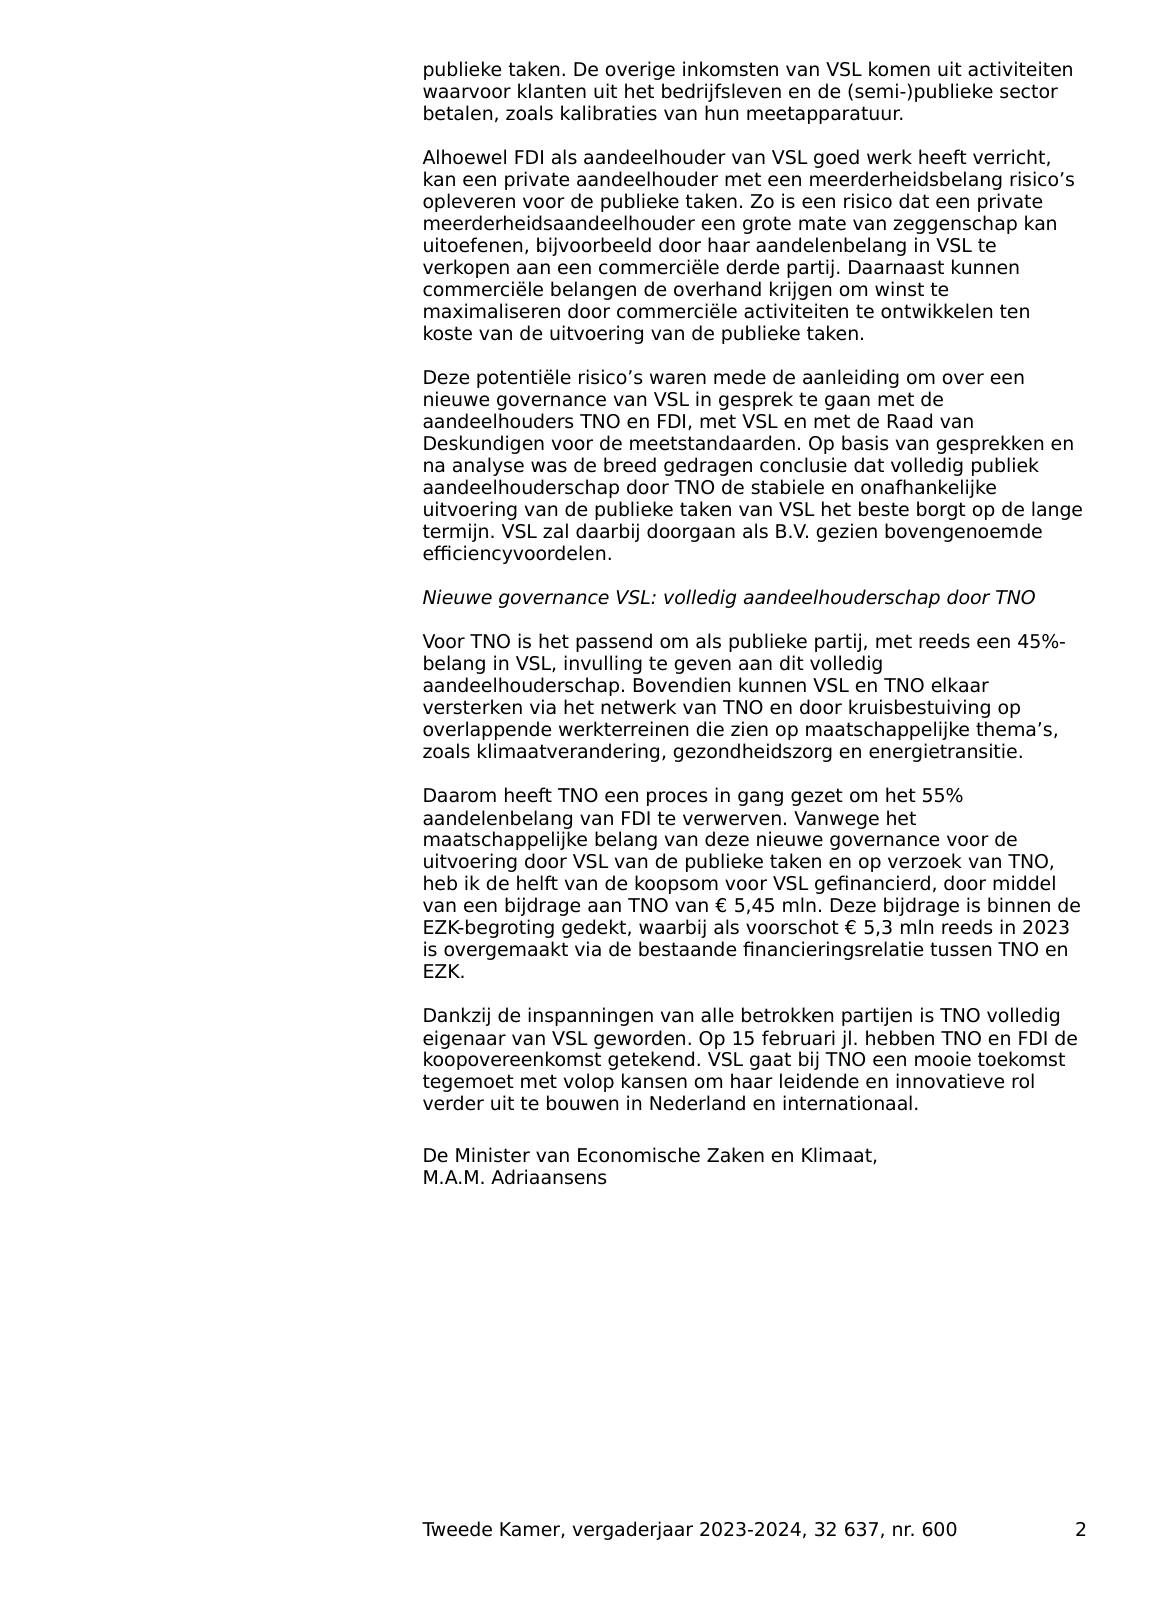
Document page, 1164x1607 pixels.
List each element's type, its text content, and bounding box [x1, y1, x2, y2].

text Deze potentiële risico’s waren mede de aanleiding om over een nieuwe governance van VSL in gesprek te gaan met de aandeelhouders TNO en FDI, met VSL en met de Raad van Deskundigen voor de meetstandaarden. Op basis van gesprekken en na analyse was de breed gedragen conclusie dat volledig publiek aandeelhouderschap door TNO de stabiele en onafhankelijke uitvoering van de publieke taken van VSL het beste borgt op de lange termijn. VSL zal daarbij doorgaan als B.V. gezien bovengenoemde efficiencyvoordelen. [422, 367, 1087, 565]
text Daarom heeft TNO een proces in gang gezet om het 55% aandelenbelang van FDI te verwerven. Vanwege het maatschappelijke belang van deze nieuwe governance voor de uitvoering door VSL van de publieke taken en op verzoek van TNO, heb ik de helft van de koopsom voor VSL gefinancierd, door middel van een bijdrage aan TNO van € 5,45 mln. Deze bijdrage is binnen de EZK-begroting gedekt, waarbij als voorschot € 5,3 mln reeds in 2023 is overgemaakt via de bestaande financieringsrelatie tussen TNO en EZK. [422, 785, 1087, 983]
text Voor TNO is het passend om als publieke partij, met reeds een 45%-belang in VSL, invulling te geven aan dit volledig aandeelhouderschap. Bovendien kunnen VSL en TNO elkaar versterken via het netwerk van TNO en door kruisbestuiving op overlappende werkterreinen die zien op maatschappelijke thema’s, zoals klimaatverandering, gezondheidszorg en energietransitie. [422, 631, 1087, 763]
text publieke taken. De overige inkomsten van VSL komen uit activiteiten waarvoor klanten uit het bedrijfsleven en de (semi-)publieke sector betalen, zoals kalibraties van hun meetapparatuur. [422, 59, 1087, 125]
text Dankzij de inspanningen van alle betrokken partijen is TNO volledig eigenaar van VSL geworden. Op 15 februari jl. hebben TNO en FDI de koopovereenkomst getekend. VSL gaat bij TNO een mooie toekomst tegemoet met volop kansen om haar leidende en innovatieve rol verder uit te bouwen in Nederland en internationaal. [422, 1005, 1087, 1115]
subtitle Nieuwe governance VSL: volledig aandeelhouderschap door TNO [422, 587, 1087, 609]
text De Minister van Economische Zaken en Klimaat, M.A.M. Adriaansens [422, 1145, 1087, 1189]
text Alhoewel FDI als aandeelhouder van VSL goed werk heeft verricht, kan een private aandeelhouder met een meerderheidsbelang risico’s opleveren voor de publieke taken. Zo is een risico dat een private meerderheidsaandeelhouder een grote mate van zeggenschap kan uitoefenen, bijvoorbeeld door haar aandelenbelang in VSL te verkopen aan een commerciële derde partij. Daarnaast kunnen commerciële belangen de overhand krijgen om winst te maximaliseren door commerciële activiteiten te ontwikkelen ten koste van de uitvoering van de publieke taken. [422, 147, 1087, 345]
